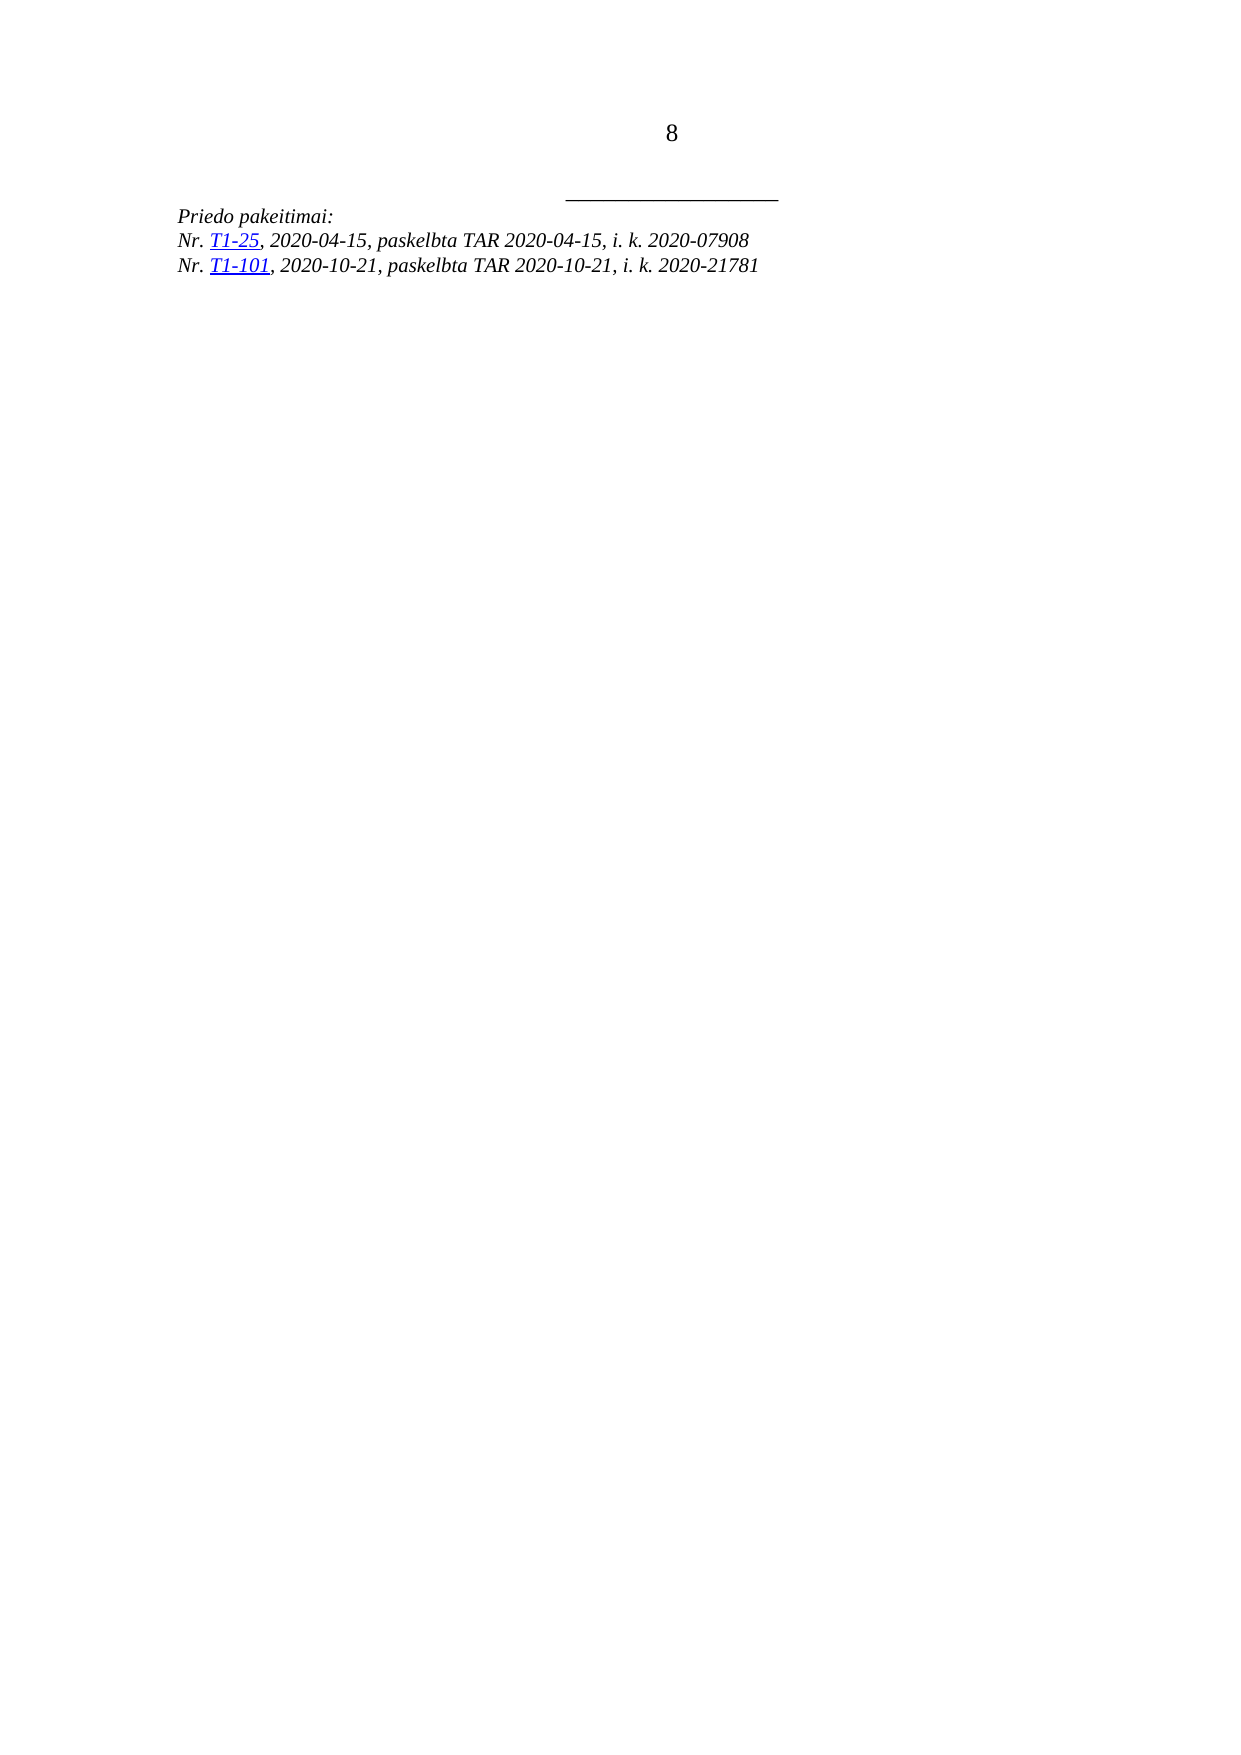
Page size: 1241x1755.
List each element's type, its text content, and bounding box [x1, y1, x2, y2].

text Nr. T1-25, 2020-04-15, paskelbta TAR 2020-04-15, i. k. 2020-07908 [177, 228, 1167, 252]
text Priedo pakeitimai: [177, 204, 1167, 228]
text Nr. T1-101, 2020-10-21, paskelbta TAR 2020-10-21, i. k. 2020-21781 [177, 252, 1167, 277]
text _________________ [177, 176, 1167, 204]
